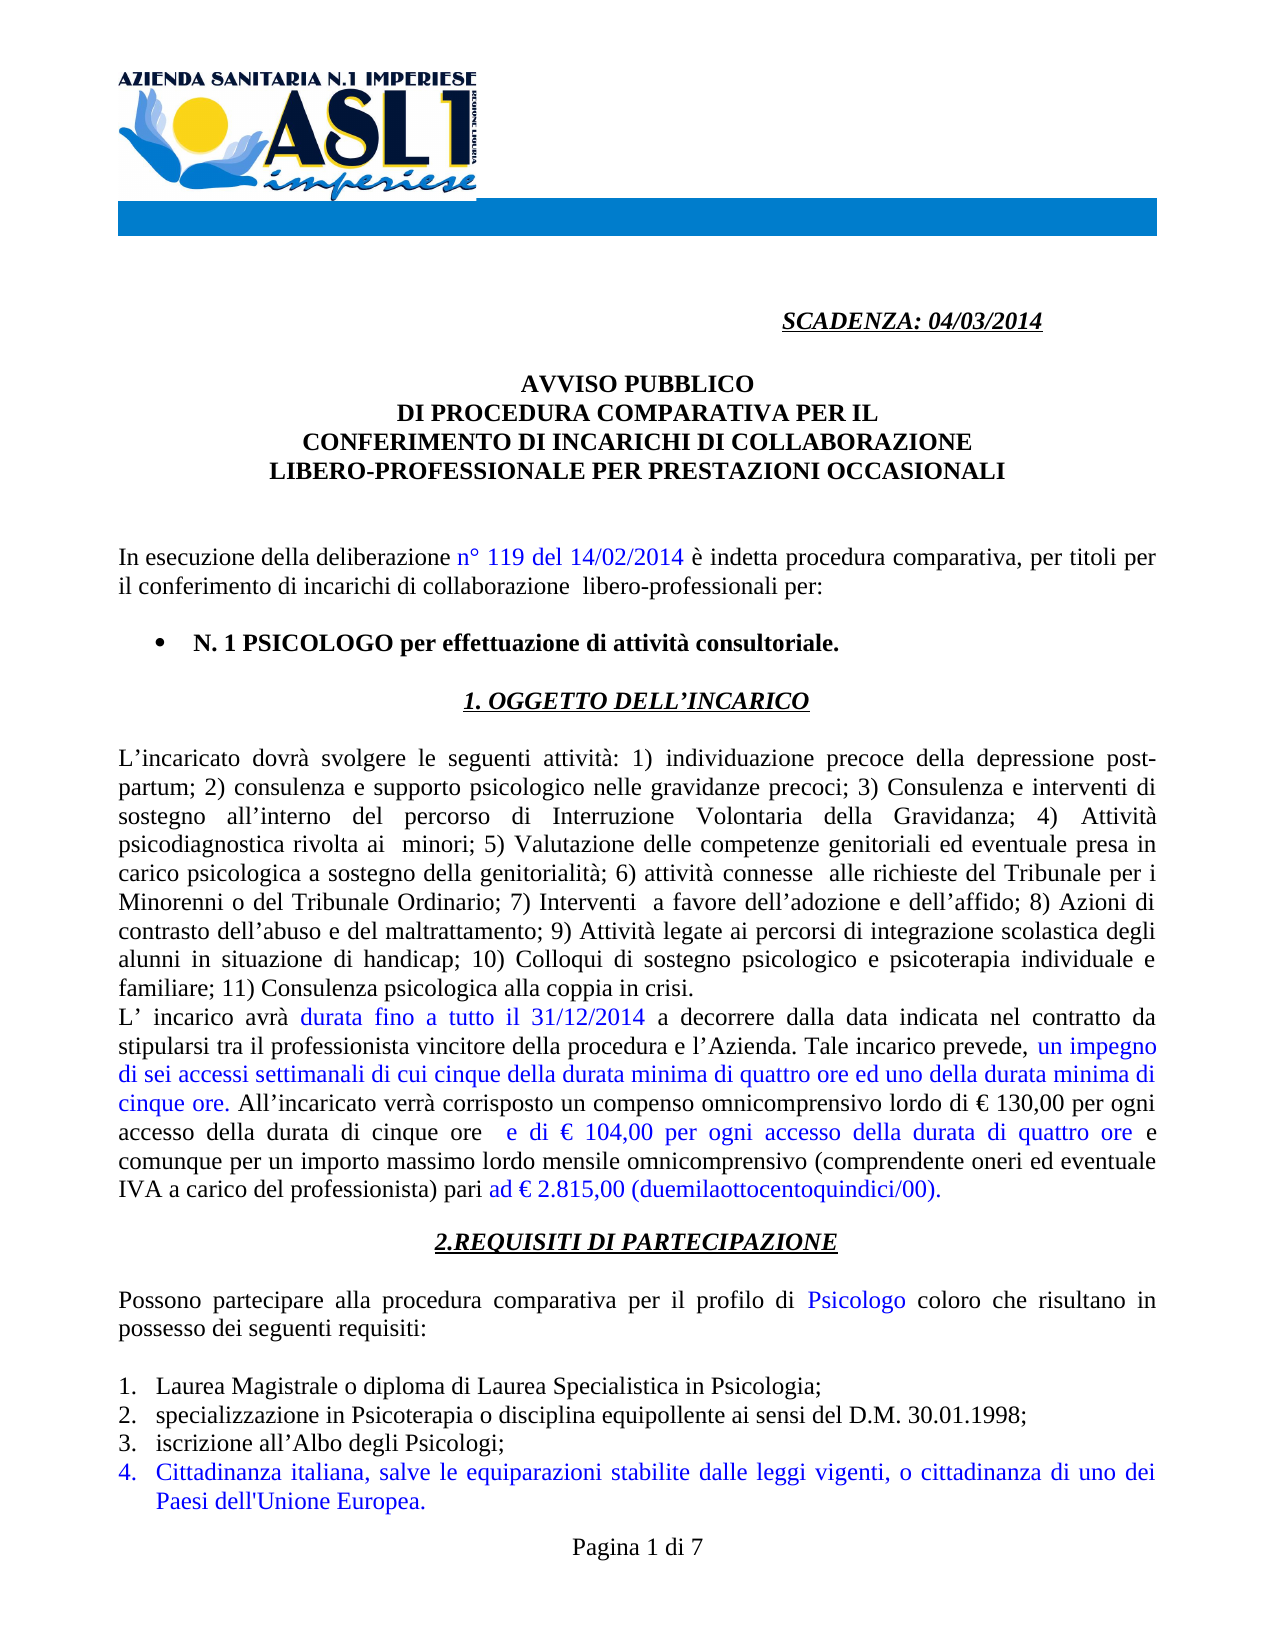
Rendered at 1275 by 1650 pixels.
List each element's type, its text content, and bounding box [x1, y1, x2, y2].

subtitle SCADENZA: 04/03/2014 [118, 306, 1157, 334]
list N. 1 PSICOLOGO per effettuazione di attività consultoriale. [156, 628, 1157, 657]
text CONFERIMENTO DI INCARICHI DI COLLABORAZIONE [118, 427, 1157, 456]
subtitle 1. OGGETTO DELL’INCARICO [118, 686, 1157, 714]
text L’ incarico avrà durata fino a tutto il 31/12/2014 a decorrere dalla data indicata nel contratto da stipularsi tra il professionista vincitore della procedura e l’Azienda. Tale incarico prevede, un impegno di sei accessi settimanali di cui cinque della durata minima di quattro ore ed uno della durata minima di cinque ore. All’incaricato verrà corrisposto un compenso omnicomprensivo lordo di € 130,00 per ogni accesso della durata di cinque ore e di € 104,00 per ogni accesso della durata di quattro ore e comunque per un importo massimo lordo mensile omnicomprensivo (comprendente oneri ed eventuale IVA a carico del professionista) pari ad € 2.815,00 (duemilaottocentoquindici/00). [118, 1002, 1157, 1203]
list Laurea Magistrale o diploma di Laurea Specialistica in Psicologia; [118, 1371, 1157, 1400]
text LIBERO-PROFESSIONALE PER PRESTAZIONI OCCASIONALI [118, 456, 1157, 484]
list Cittadinanza italiana, salve le equiparazioni stabilite dalle leggi vigenti, o cittadinanza di uno dei Paesi dell'Unio­ne Europea. [118, 1457, 1157, 1515]
list specializzazione in Psicoterapia o disciplina equipollente ai sensi del D.M. 30.01.1998; [118, 1400, 1157, 1428]
text Possono partecipare alla procedura comparativa per il profilo di Psicologo coloro che risultano in possesso dei seguenti requisiti: [118, 1285, 1157, 1342]
text DI PROCEDURA COMPARATIVA PER IL [118, 398, 1157, 427]
text AVVISO PUBBLICO [118, 369, 1157, 398]
list iscrizione all’Albo degli Psicologi; [118, 1428, 1157, 1457]
text 2.REQUISITI DI PARTECIPAZIONE [118, 1227, 1157, 1256]
text In esecuzione della deliberazione n° 119 del 14/02/2014 è indetta procedura comparativa, per titoli per il conferimento di incarichi di collaborazione libero-professionali per: [118, 542, 1157, 599]
text L’incaricato dovrà svolgere le seguenti attività: 1) individuazione precoce della depressione post-partum; 2) consulenza e supporto psicologico nelle gravidanze precoci; 3) Consulenza e interventi di sostegno all’interno del percorso di Interruzione Volontaria della Gravidanza; 4) Attività psicodiagnostica rivolta ai minori; 5) Valutazione delle competenze genitoriali ed eventuale presa in carico psicologica a sostegno della genitorialità; 6) attività connesse alle richieste del Tribunale per i Minorenni o del Tribunale Ordinario; 7) Interventi a favore dell’adozione e dell’affido; 8) Azioni di contrasto dell’abuso e del maltrattamento; 9) Attività legate ai percorsi di integrazione scolastica degli alunni in situazione di handicap; 10) Colloqui di sostegno psicologico e psicoterapia individuale e familiare; 11) Consulenza psicologica alla coppia in crisi. [118, 743, 1157, 1002]
